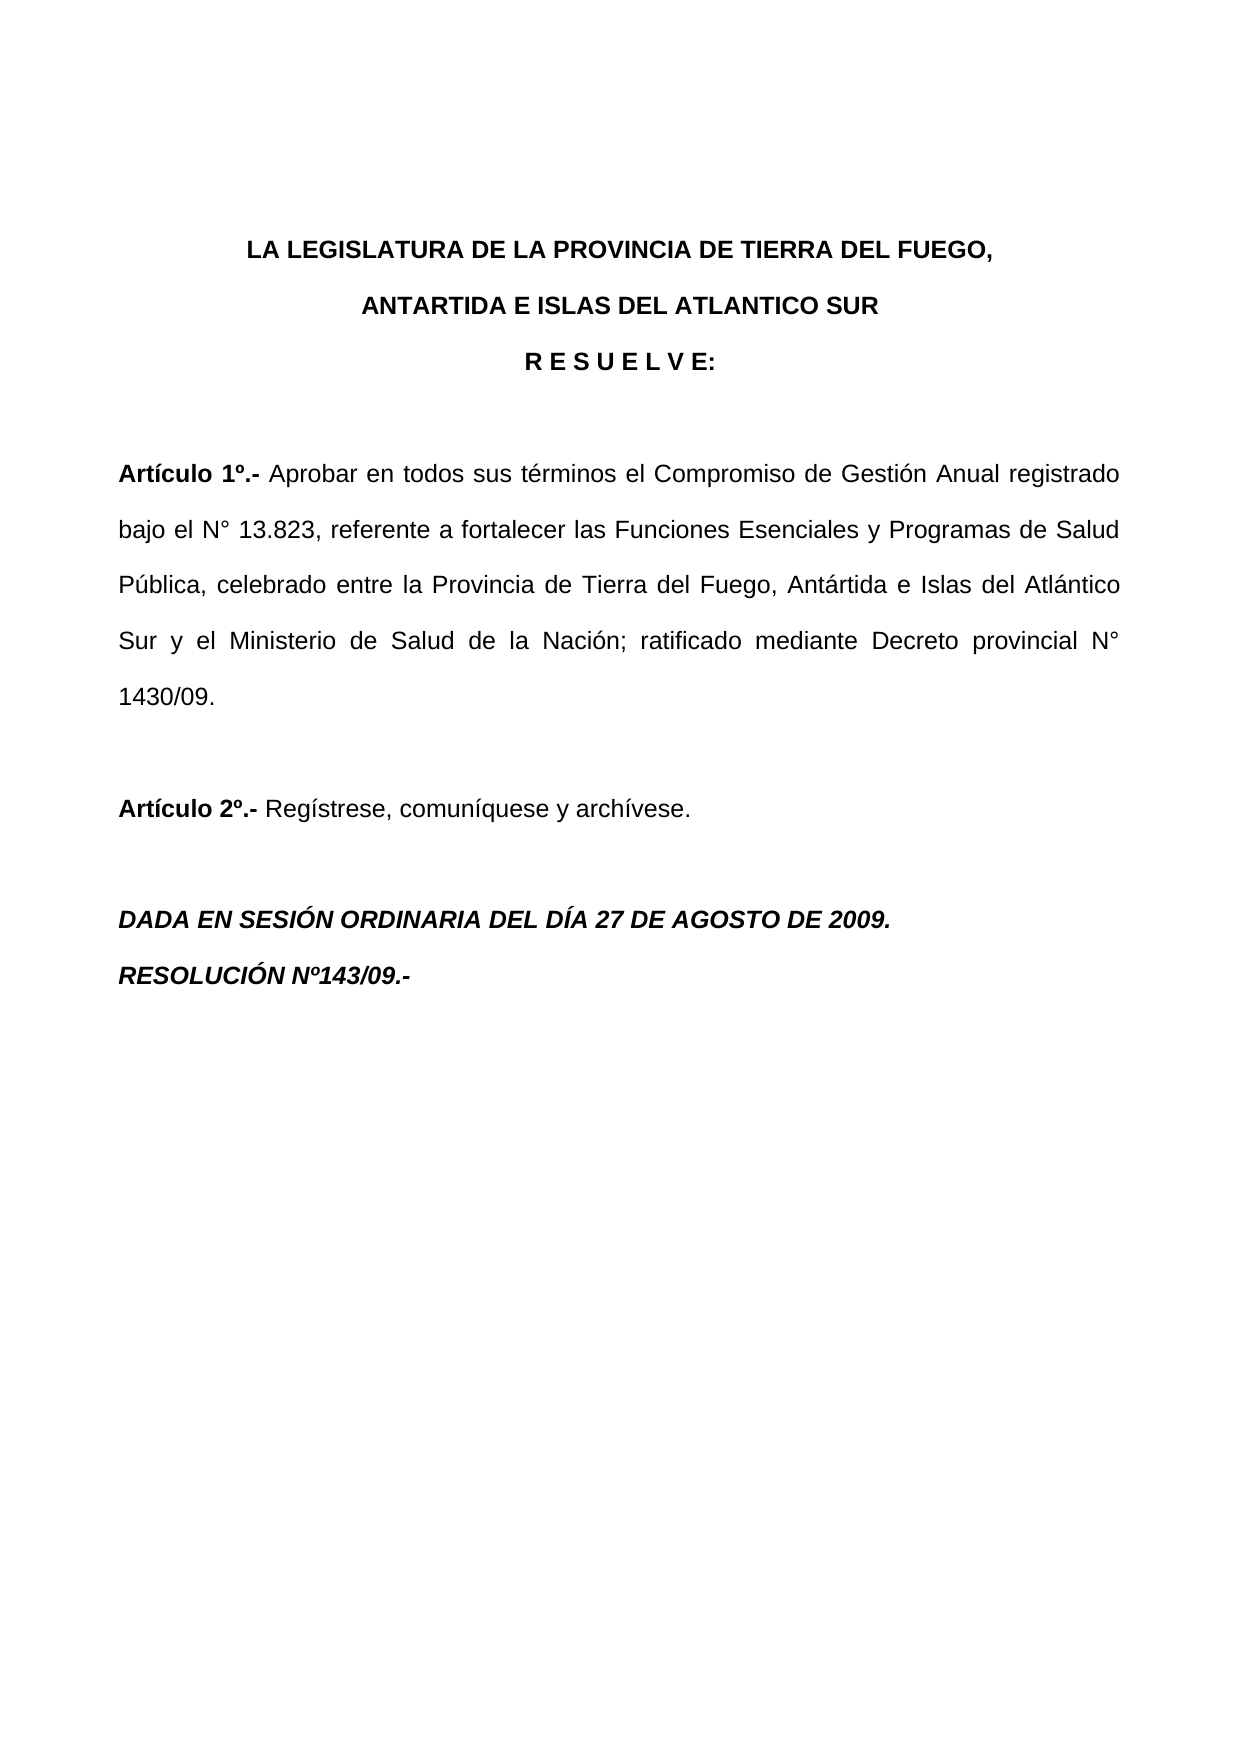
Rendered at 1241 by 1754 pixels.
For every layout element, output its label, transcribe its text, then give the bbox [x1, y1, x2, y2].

text DADA EN SESIÓN ORDINARIA DEL DÍA 27 DE AGOSTO DE 2009. [118, 906, 1122, 934]
text RESOLUCIÓN Nº143/09.- [118, 962, 1122, 990]
text R E S U E L V E: [118, 348, 1122, 376]
text LA LEGISLATURA DE LA PROVINCIA DE TIERRA DEL FUEGO, [118, 236, 1122, 264]
text Artículo 2º.- Regístrese, comuníquese y archívese. [118, 794, 1122, 822]
text ANTARTIDA E ISLAS DEL ATLANTICO SUR [118, 292, 1122, 320]
text Artículo 1º.- Aprobar en todos sus términos el Compromiso de Gestión Anual registrado bajo el N° 13.823, referente a fortalecer las Funciones Esenciales y Programas de Salud Pública, celebrado entre la Provincia de Tierra del Fuego, Antártida e Islas del Atlántico Sur y el Ministerio de Salud de la Nación; ratificado mediante Decreto provincial N° 1430/09. [118, 459, 1122, 711]
